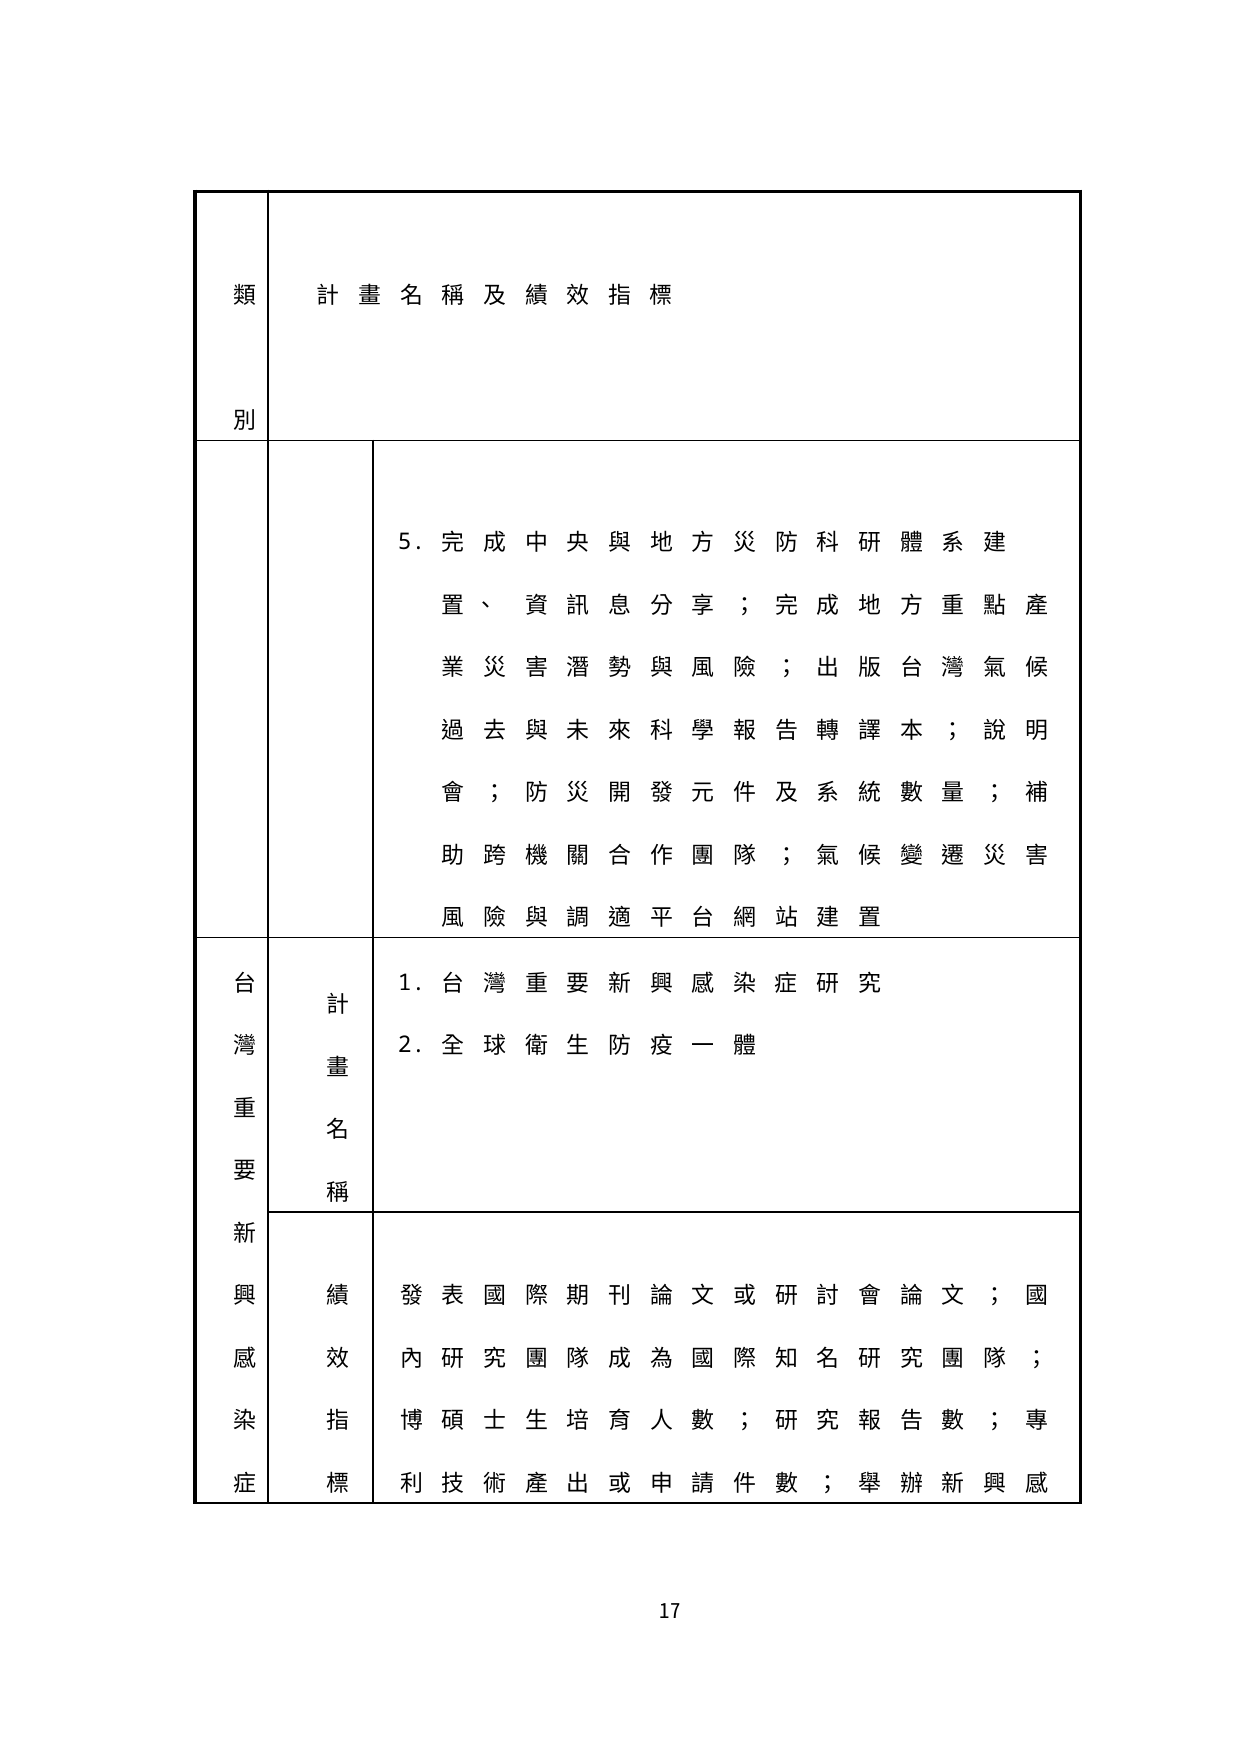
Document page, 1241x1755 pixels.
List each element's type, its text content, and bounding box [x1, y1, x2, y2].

table_cell 5.完成中央與地方災防科研體系建置、資訊息分享；完成地方重點產業災害潛勢與風險；出版台灣氣候過去與未來科學報告轉譯本；說明會；防災開發元件及系統數量；補助跨機關合作團隊；氣候變遷災害風險與調適平台網站建置 [374, 441, 1079, 936]
table_cell 1.台灣重要新興感染症研究 2.全球衛生防疫一體 [374, 938, 1079, 1211]
table_header 計畫名稱及績效指標 [269, 193, 1079, 439]
table_cell 台灣重要新興感染症研究 [197, 938, 267, 1502]
table_cell [269, 441, 372, 936]
table_cell 績效指標 [269, 1213, 372, 1502]
table_header 類 別 [197, 193, 267, 439]
table_cell 發表國際期刊論文或研討會論文；國內研究團隊成為國際知名研究團隊；博碩士生培育人數；研究報告數；專利技術產出或申請件數；舉辦新興感 [374, 1213, 1079, 1502]
table_cell [197, 441, 267, 936]
table_cell 計畫名稱 [269, 938, 372, 1211]
